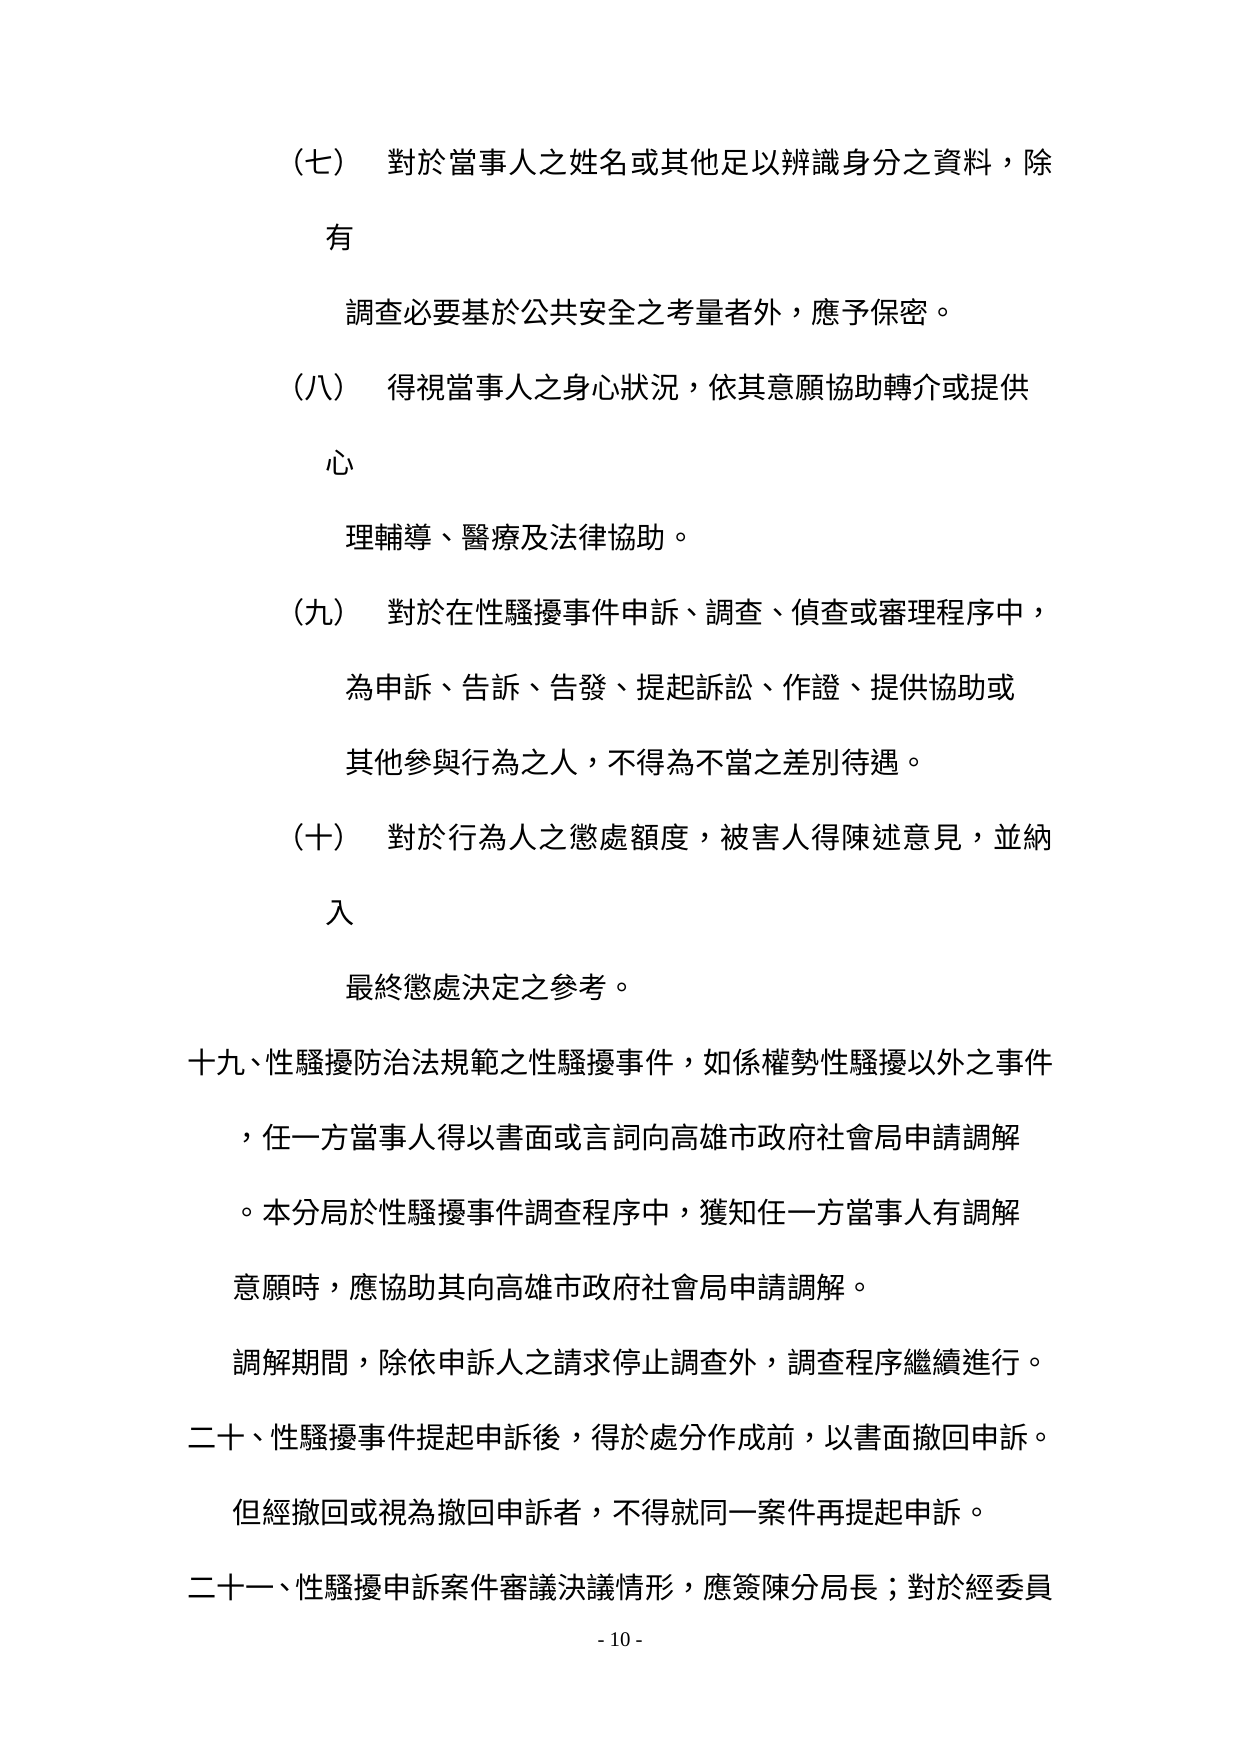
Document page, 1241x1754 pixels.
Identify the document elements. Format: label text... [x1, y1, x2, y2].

list 得視當事人之身心狀況，依其意願協助轉介或提供心 [275, 348, 1053, 498]
list 對於當事人之姓名或其他足以辨識身分之資料，除有 [275, 123, 1053, 273]
text 其他參與行為之人，不得為不當之差別待遇。 [274, 723, 1053, 798]
text 十九、性騷擾防治法規範之性騷擾事件，如係權勢性騷擾以外之事件 [187, 1023, 1053, 1098]
text 理輔導、醫療及法律協助。 [274, 498, 1053, 573]
list 對於在性騷擾事件申訴、調查、偵查或審理程序中， [275, 573, 1053, 648]
text 。本分局於性騷擾事件調查程序中，獲知任一方當事人有調解 [187, 1173, 1053, 1248]
text 二十一、性騷擾申訴案件審議決議情形，應簽陳分局長；對於經委員 [187, 1548, 1053, 1623]
text 調查必要基於公共安全之考量者外，應予保密。 [274, 273, 1053, 348]
text 但經撤回或視為撤回申訴者，不得就同一案件再提起申訴。 [187, 1473, 1053, 1548]
text ，任一方當事人得以書面或言詞向高雄市政府社會局申請調解 [187, 1098, 1053, 1173]
text 最終懲處決定之參考。 [274, 948, 1053, 1023]
text 二十、性騷擾事件提起申訴後，得於處分作成前，以書面撤回申訴。 [187, 1398, 1053, 1473]
text 意願時，應協助其向高雄市政府社會局申請調解。 [187, 1248, 1053, 1323]
text 調解期間，除依申訴人之請求停止調查外，調查程序繼續進行。 [187, 1323, 1053, 1398]
list 對於行為人之懲處額度，被害人得陳述意見，並納入 [275, 798, 1053, 948]
text 為申訴、告訴、告發、提起訴訟、作證、提供協助或 [274, 648, 1053, 723]
